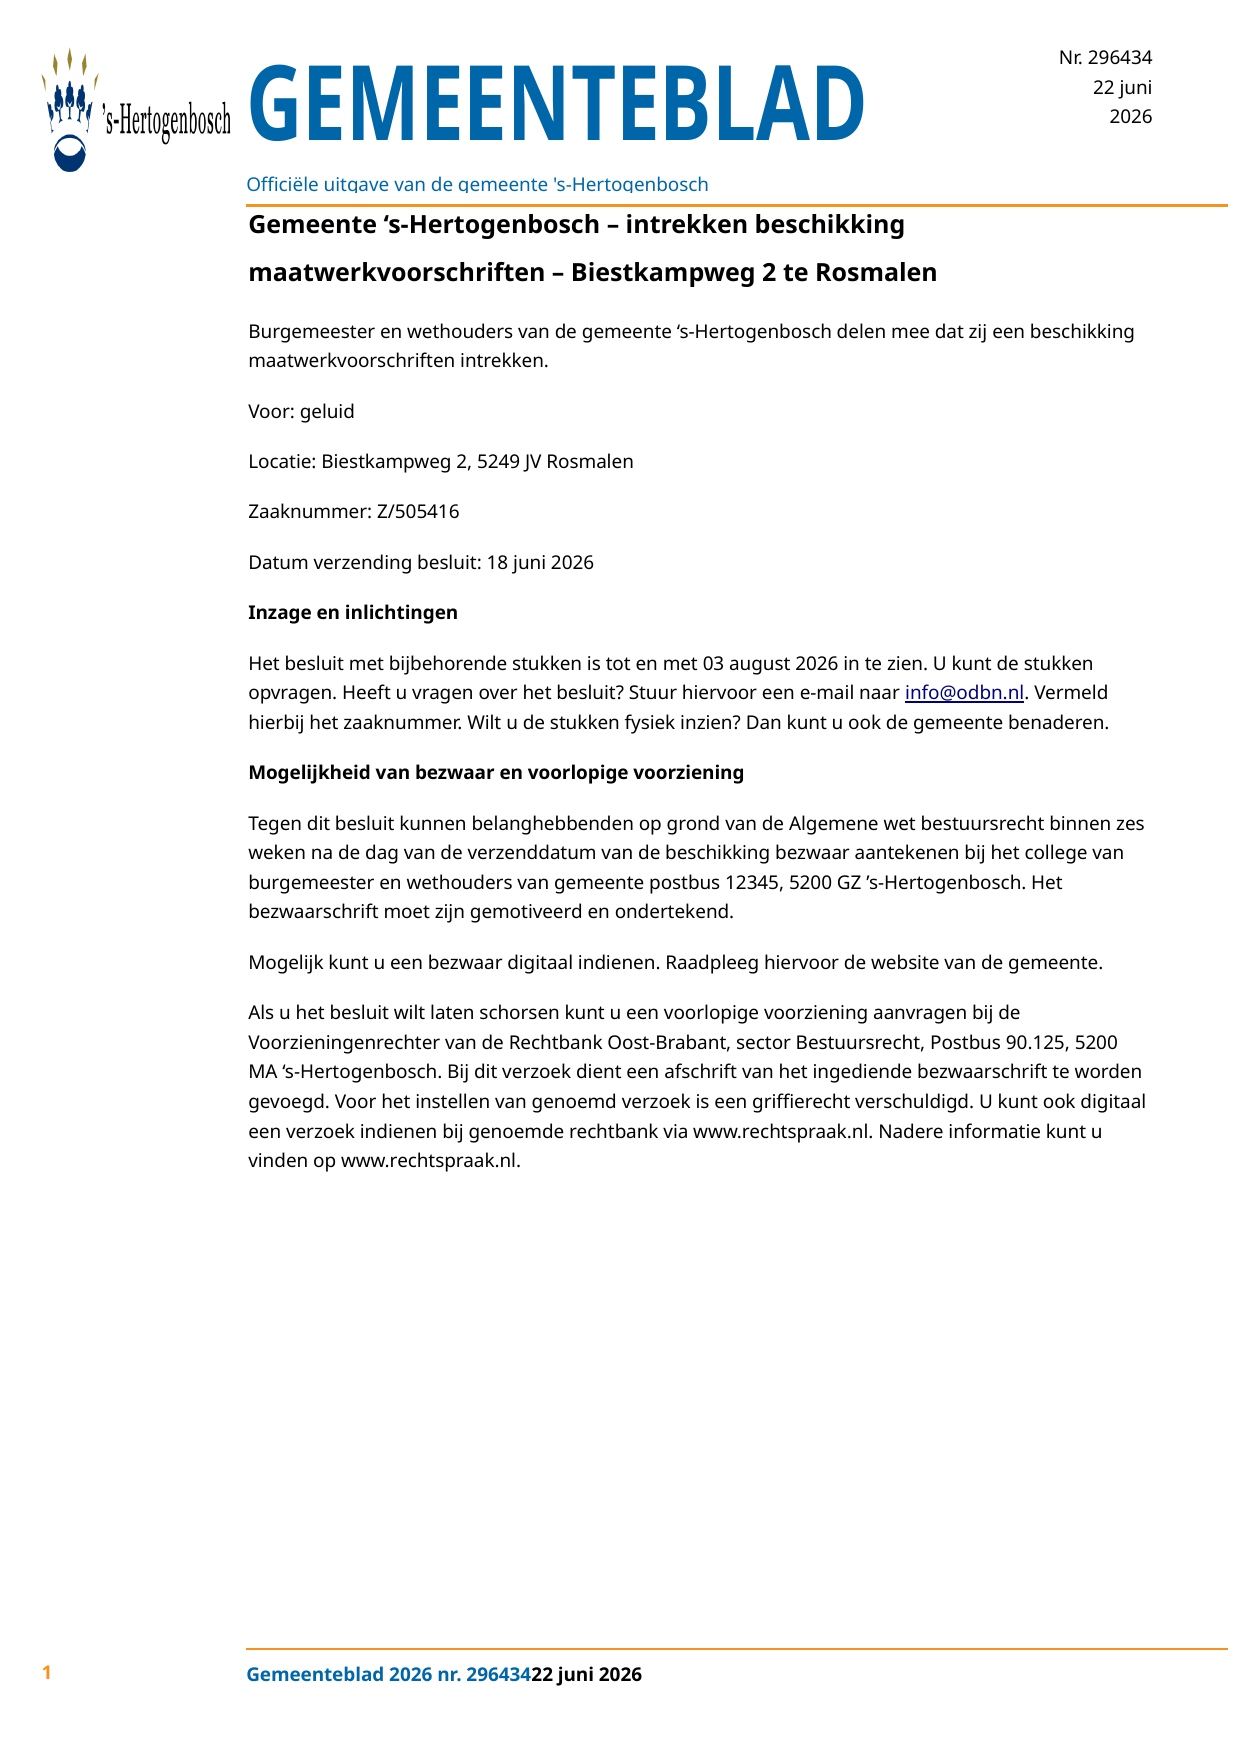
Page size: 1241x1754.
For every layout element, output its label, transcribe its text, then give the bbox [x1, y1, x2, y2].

text Voor: geluid [248, 398, 1152, 424]
picture [41, 47, 231, 172]
text Datum verzending besluit: 18 juni 2026 [248, 549, 1152, 575]
text Tegen dit besluit kunnen belanghebbenden op grond van de Algemene wet bestuursrecht binnen zes weken na de dag van de verzenddatum van de beschikking bezwaar aantekenen bij het college van burgemeester en wethouders van gemeente postbus 12345, 5200 GZ ’s-Hertogenbosch. Het bezwaarschrift moet zijn gemotiveerd en ondertekend. [248, 810, 1152, 924]
text Het besluit met bijbehorende stukken is tot en met 03 august 2026 in te zien. U kunt de stukken opvragen. Heeft u vragen over het besluit? Stuur hiervoor een e-mail naar info@odbn.nl. Vermeld hierbij het zaaknummer. Wilt u de stukken fysiek inzien? Dan kunt u ook de gemeente benaderen. [248, 650, 1152, 735]
text Burgemeester en wethouders van de gemeente ‘s-Hertogenbosch delen mee dat zij een beschikking maatwerkvoorschriften intrekken. [248, 318, 1152, 373]
text Gemeente ‘s-Hertogenbosch – intrekken beschikking maatwerkvoorschriften – Biestkampweg 2 te Rosmalen [248, 207, 1152, 288]
text Mogelijk kunt u een bezwaar digitaal indienen. Raadpleeg hiervoor de website van de gemeente. [248, 949, 1152, 975]
text Locatie: Biestkampweg 2, 5249 JV Rosmalen [248, 448, 1152, 474]
text Zaaknummer: Z/505416 [248, 499, 1152, 524]
text Mogelijkheid van bezwaar en voorlopige voorziening [248, 759, 1152, 785]
text Inzage en inlichtingen [248, 599, 1152, 625]
text Als u het besluit wilt laten schorsen kunt u een voorlopige voorziening aanvragen bij de Voorzieningenrechter van de Rechtbank Oost-Brabant, sector Bestuursrecht, Postbus 90.125, 5200 MA ‘s-Hertogenbosch. Bij dit verzoek dient een afschrift van het ingediende bezwaarschrift te worden gevoegd. Voor het instellen van genoemd verzoek is een griffierecht verschuldigd. U kunt ook digitaal een verzoek indienen bij genoemde rechtbank via www.rechtspraak.nl. Nadere informatie kunt u vinden op www.rechtspraak.nl. [248, 999, 1152, 1173]
